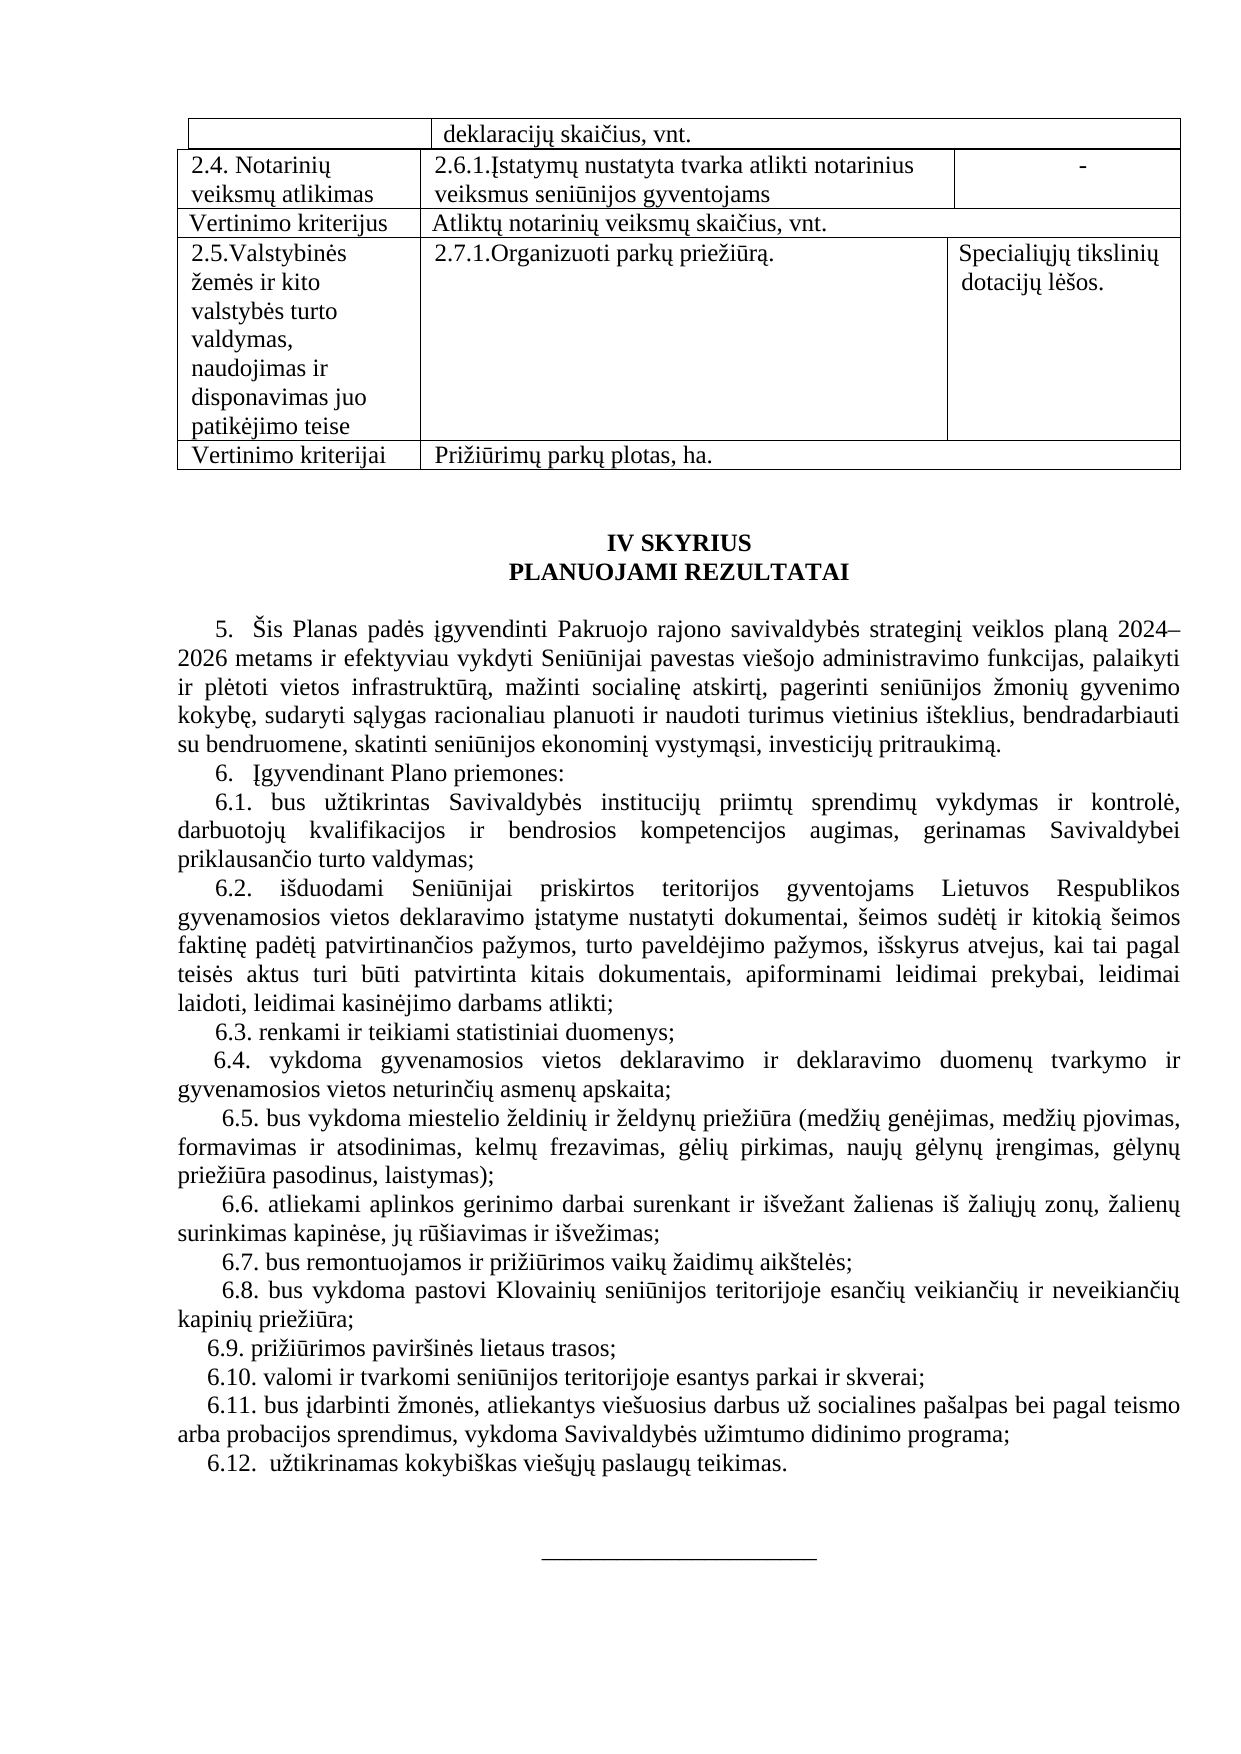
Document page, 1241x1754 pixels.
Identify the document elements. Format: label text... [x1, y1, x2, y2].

text IV SKYRIUS [177, 528, 1181, 557]
table_cell Specialiųjų tikslinių dotacijų lėšos. [948, 238, 1180, 439]
text 6. Įgyvendinant Plano priemones: [177, 758, 1181, 787]
table_header - [955, 150, 1180, 207]
text 5. Šis Planas padės įgyvendinti Pakruojo rajono savivaldybės strateginį veiklos planą 2024–2026 metams ir efektyviau vykdyti Seniūnijai pavestas viešojo administravimo funkcijas, palaikyti ir plėtoti vietos infrastruktūrą, mažinti socialinę atskirtį, pagerinti seniūnijos žmonių gyvenimo kokybę, sudaryti sąlygas racionaliau planuoti ir naudoti turimus vietinius išteklius, bendradarbiauti su bendruomene, skatinti seniūnijos ekonominį vystymąsi, investicijų pritraukimą. [177, 614, 1181, 758]
text ______________________ [177, 1534, 1181, 1563]
text 6.10. valomi ir tvarkomi seniūnijos teritorijoje esantys parkai ir skverai; [177, 1362, 1181, 1390]
text 6.9. prižiūrimos paviršinės lietaus trasos; [177, 1333, 1181, 1362]
table_cell Vertinimo kriterijus [178, 209, 420, 237]
table_cell 2.7.1.Organizuoti parkų priežiūrą. [421, 238, 947, 439]
table_header 2.6.1.Įstatymų nustatyta tvarka atlikti notarinius veiksmus seniūnijos gyventojams [421, 150, 954, 207]
text 6.4. vykdoma gyvenamosios vietos deklaravimo ir deklaravimo duomenų tvarkymo ir gyvenamosios vietos neturinčių asmenų apskaita; [177, 1045, 1181, 1103]
text 6.6. atliekami aplinkos gerinimo darbai surenkant ir išvežant žalienas iš žaliųjų zonų, žalienų surinkimas kapinėse, jų rūšiavimas ir išvežimas; [177, 1189, 1181, 1247]
text 6.8. bus vykdoma pastovi Klovainių seniūnijos teritorijoje esančių veikiančių ir neveikiančių kapinių priežiūra; [177, 1275, 1181, 1333]
text 6.2. išduodami Seniūnijai priskirtos teritorijos gyventojams Lietuvos Respublikos gyvenamosios vietos deklaravimo įstatyme nustatyti dokumentai, šeimos sudėtį ir kitokią šeimos faktinę padėtį patvirtinančios pažymos, turto paveldėjimo pažymos, išskyrus atvejus, kai tai pagal teisės aktus turi būti patvirtinta kitais dokumentais, apiforminami leidimai prekybai, leidimai laidoti, leidimai kasinėjimo darbams atlikti; [177, 873, 1181, 1017]
text 6.12. užtikrinamas kokybiškas viešųjų paslaugų teikimas. [207, 1448, 1181, 1477]
text 6.7. bus remontuojamos ir prižiūrimos vaikų žaidimų aikštelės; [222, 1247, 1181, 1275]
text 6.11. bus įdarbinti žmonės, atliekantys viešuosius darbus už socialines pašalpas bei pagal teismo arba probacijos sprendimus, vykdoma Savivaldybės užimtumo didinimo programa; [177, 1390, 1181, 1448]
text PLANUOJAMI REZULTATAI [177, 557, 1181, 585]
text 6.1. bus užtikrintas Savivaldybės institucijų priimtų sprendimų vykdymas ir kontrolė, darbuotojų kvalifikacijos ir bendrosios kompetencijos augimas, gerinamas Savivaldybei priklausančio turto valdymas; [177, 787, 1181, 873]
table_cell Prižiūrimų parkų plotas, ha. [421, 441, 1180, 469]
table_cell 2.5.Valstybinės žemės ir kito valstybės turto valdymas, naudojimas ir disponavimas juo patikėjimo teise [178, 238, 420, 439]
table_cell Atliktų notarinių veiksmų skaičius, vnt. [421, 209, 1180, 237]
table_cell Vertinimo kriterijai [178, 441, 420, 469]
table_header 2.4. Notarinių veiksmų atlikimas [178, 150, 420, 207]
table_cell [189, 119, 431, 148]
text 6.3. renkami ir teikiami statistiniai duomenys; [177, 1017, 1181, 1045]
text 6.5. bus vykdoma miestelio želdinių ir želdynų priežiūra (medžių genėjimas, medžių pjovimas, formavimas ir atsodinimas, kelmų frezavimas, gėlių pirkimas, naujų gėlynų įrengimas, gėlynų priežiūra pasodinus, laistymas); [177, 1103, 1181, 1189]
table_cell deklaracijų skaičius, vnt. [432, 119, 1180, 148]
